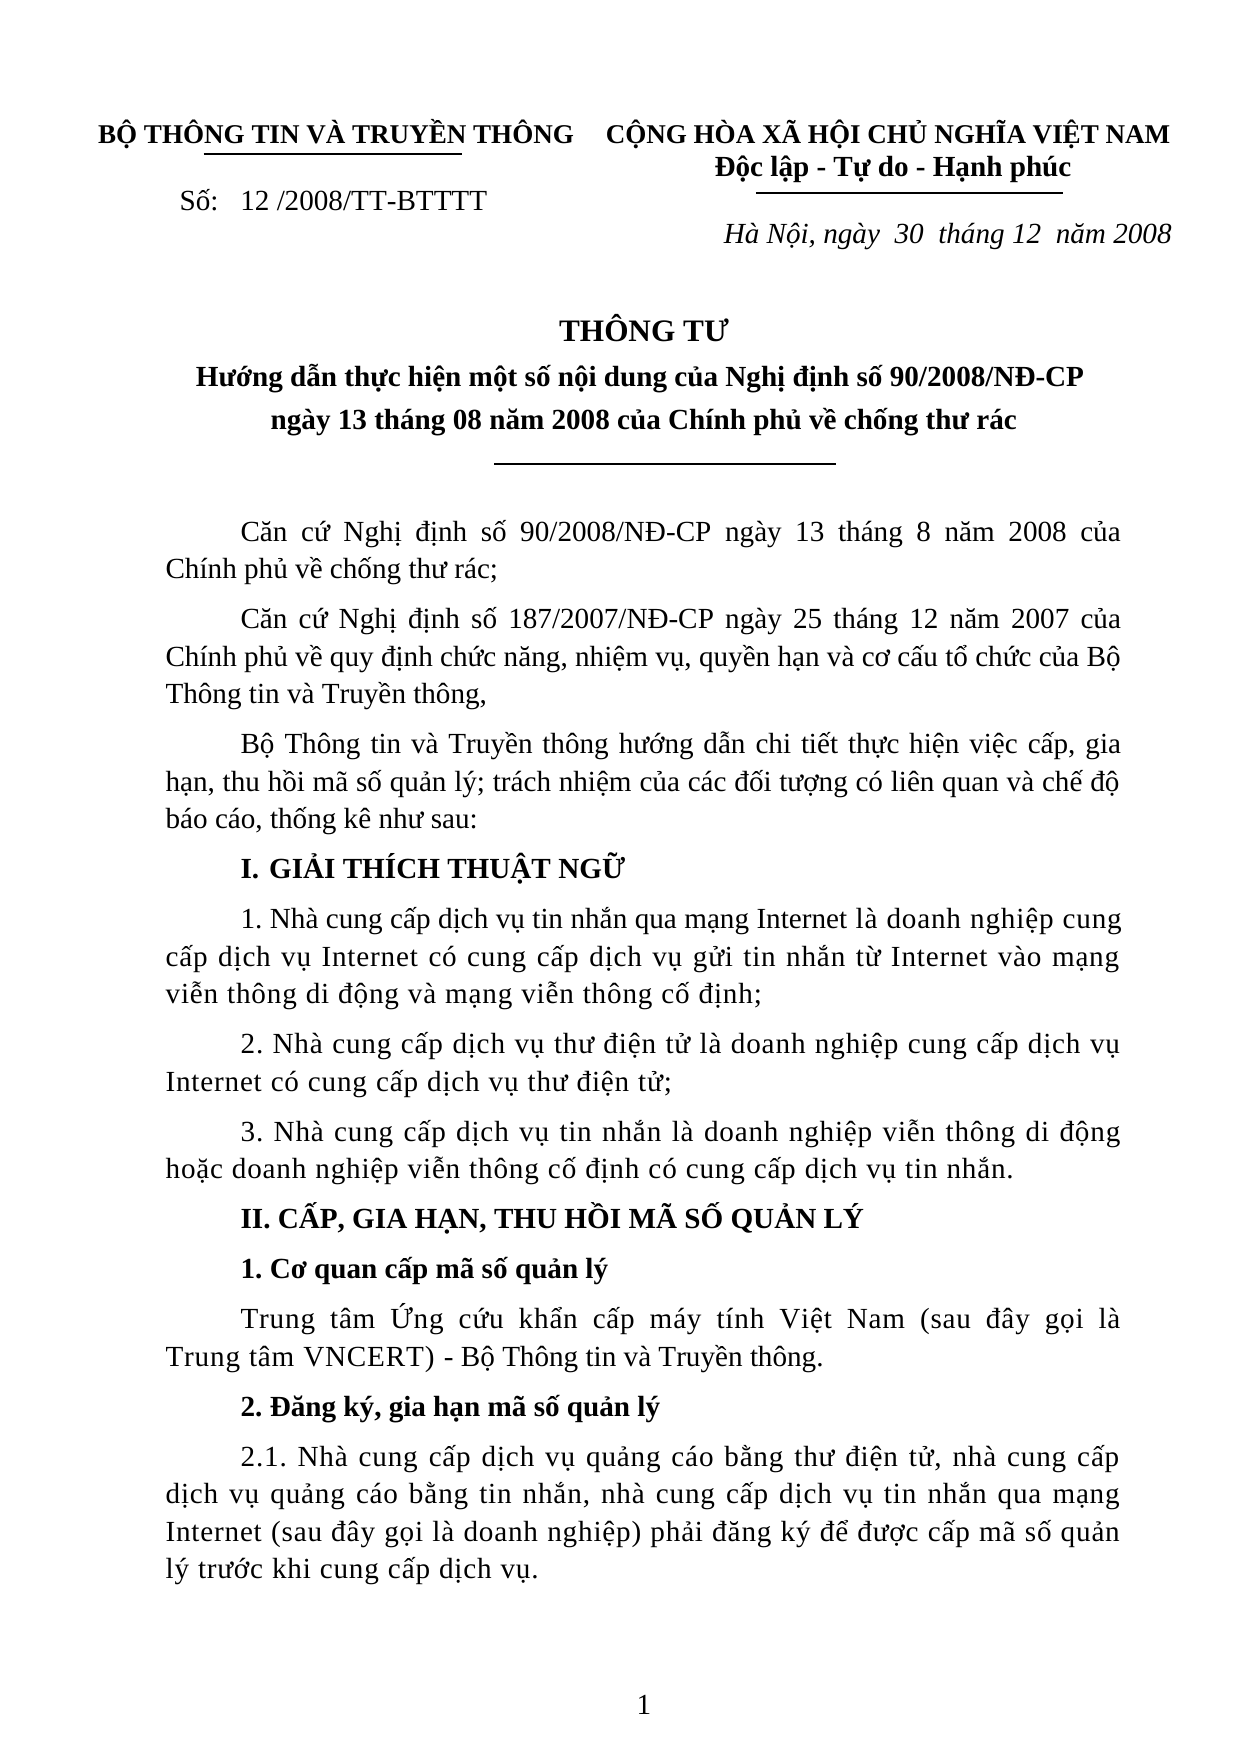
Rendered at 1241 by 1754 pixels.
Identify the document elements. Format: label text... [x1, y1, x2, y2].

text 2. Nhà cung cấp dịch vụ thư điện tử là doanh nghiệp cung cấp dịch vụ Internet có cung cấp dịch vụ thư điện tử; [165, 1024, 1122, 1099]
text Căn cứ Nghị định số 187/2007/NĐ-CP ngày 25 tháng 12 năm 2007 của Chính phủ về quy định chức năng, nhiệm vụ, quyền hạn và cơ cấu tổ chức của Bộ Thông tin và Truyền thông, [165, 599, 1122, 711]
table_header CỘNG HÒA XÃ HỘI CHỦ NGHĨA VIỆT NAM Độc lập - Tự do - Hạnh phúc [588, 118, 1191, 216]
text 2. Đăng ký, gia hạn mã số quản lý [165, 1386, 1122, 1424]
table_cell [78, 216, 588, 250]
text Hướng dẫn thực hiện một số nội dung của Nghị định số 90/2008/NĐ-CP [165, 359, 1122, 392]
text Bộ Thông tin và Truyền thông hướng dẫn chi tiết thực hiện việc cấp, gia hạn, thu hồi mã số quản lý; trách nhiệm của các đối tượng có liên quan và chế độ báo cáo, thống kê như sau: [165, 724, 1122, 836]
text 2.1. Nhà cung cấp dịch vụ quảng cáo bằng thư điện tử, nhà cung cấp dịch vụ quảng cáo bằng tin nhắn, nhà cung cấp dịch vụ tin nhắn qua mạng Internet (sau đây gọi là doanh nghiệp) phải đăng ký để được cấp mã số quản lý trước khi cung cấp dịch vụ. [165, 1436, 1122, 1586]
table_header BỘ THÔNG TIN VÀ TRUYỀN THÔNG Số: 12 /2008/TT-BTTTT [78, 118, 588, 216]
text Trung tâm Ứng cứu khẩn cấp máy tính Việt Nam (sau đây gọi là Trung tâm VNCERT) - Bộ Thông tin và Truyền thông. [165, 1299, 1123, 1374]
text THÔNG TƯ [165, 312, 1122, 348]
text ngày 13 tháng 08 năm 2008 của Chính phủ về chống thư rác [165, 402, 1122, 436]
text II. CẤP, GIA HẠN, THU HỒI MÃ SỐ QUẢN LÝ [165, 1199, 1122, 1236]
text 3. Nhà cung cấp dịch vụ tin nhắn là doanh nghiệp viễn thông di động hoặc doanh nghiệp viễn thông cố định có cung cấp dịch vụ tin nhắn. [165, 1111, 1122, 1186]
text 1. Cơ quan cấp mã số quản lý [165, 1249, 1122, 1286]
text 1. Nhà cung cấp dịch vụ tin nhắn qua mạng Internet là doanh nghiệp cung cấp dịch vụ Internet có cung cấp dịch vụ gửi tin nhắn từ Internet vào mạng viễn thông di động và mạng viễn thông cố định; [165, 899, 1122, 1011]
text Căn cứ Nghị định số 90/2008/NĐ-CP ngày 13 tháng 8 năm 2008 của Chính phủ về chống thư rác; [165, 511, 1122, 586]
list GIẢI THÍCH THUẬT NGỮ [240, 849, 1122, 886]
table_cell Hà Nội, ngày 30 tháng 12 năm 2008 [588, 216, 1191, 250]
